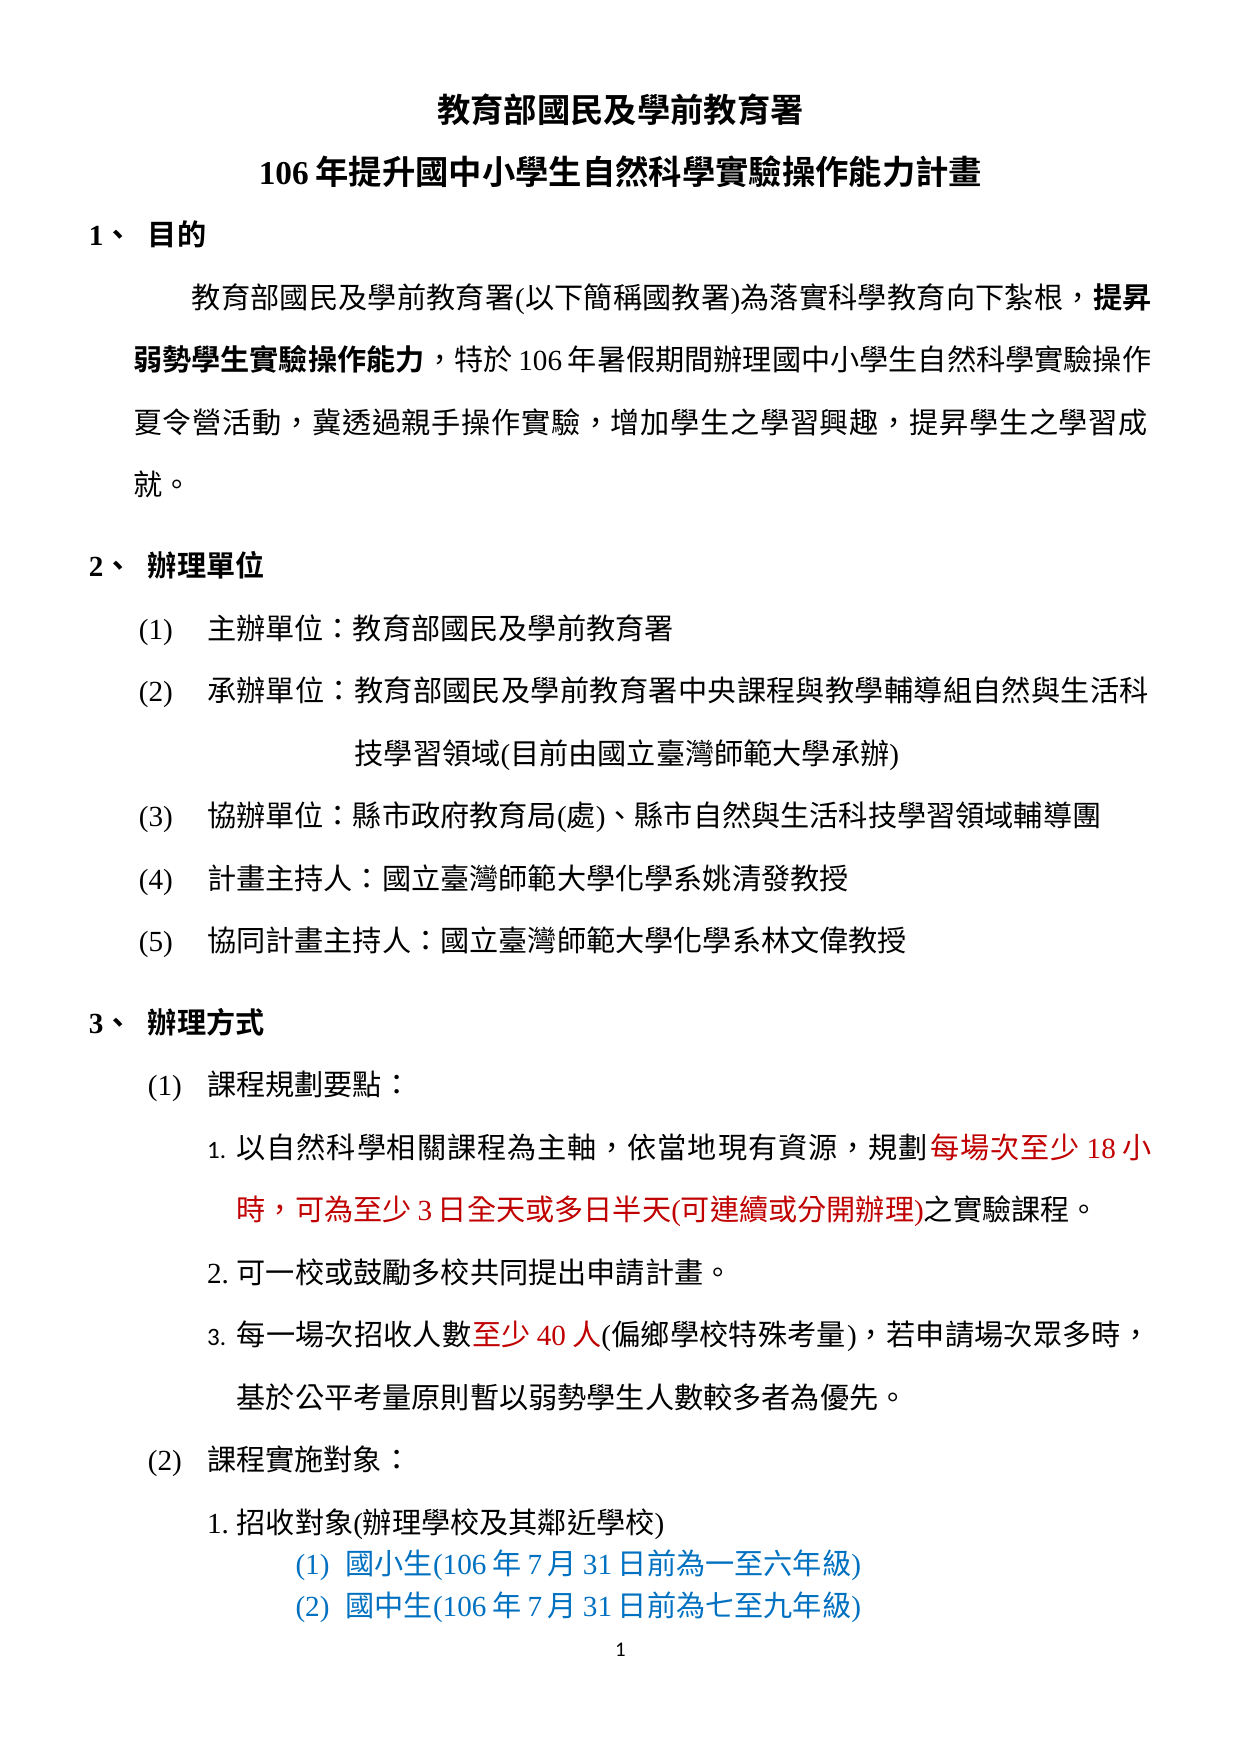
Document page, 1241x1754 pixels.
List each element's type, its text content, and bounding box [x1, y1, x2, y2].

list 招收對象(辦理學校及其鄰近學校) [207, 1479, 1152, 1541]
list 承辦單位：教育部國民及學前教育署中央課程與教學輔導組自然與生活科技學習領域(目前由國立臺灣師範大學承辦) [139, 647, 1152, 772]
list 辦理單位 [89, 522, 1152, 585]
list 課程規劃要點： [148, 1041, 1152, 1104]
list 目的 [89, 191, 1152, 254]
list 每一場次招收人數至少40人(偏鄉學校特殊考量)，若申請場次眾多時，基於公平考量原則暫以弱勢學生人數較多者為優先。 [207, 1291, 1152, 1416]
text 106年提升國中小學生自然科學實驗操作能力計畫 [89, 129, 1152, 191]
list 以自然科學相關課程為主軸，依當地現有資源，規劃每場次至少18小時，可為至少3日全天或多日半天(可連續或分開辦理)之實驗課程。 [207, 1104, 1152, 1229]
list 國中生(106年7月31日前為七至九年級) [295, 1583, 1152, 1624]
list 協辦單位：縣市政府教育局(處)、縣市自然與生活科技學習領域輔導團 [139, 772, 1152, 835]
text 教育部國民及學前教育署 [89, 66, 1152, 129]
list 主辦單位：教育部國民及學前教育署 [139, 585, 1152, 647]
list 計畫主持人：國立臺灣師範大學化學系姚清發教授 [139, 835, 1152, 897]
text 教育部國民及學前教育署(以下簡稱國教署)為落實科學教育向下紮根，提昇弱勢學生實驗操作能力，特於106年暑假期間辦理國中小學生自然科學實驗操作夏令營活動，冀透過親手操作實驗，增加學生之學習興趣，提昇學生之學習成就。 [133, 254, 1152, 504]
list 課程實施對象： [148, 1416, 1152, 1479]
list 辦理方式 [89, 979, 1152, 1041]
list 國小生(106年7月31日前為一至六年級) [295, 1541, 1152, 1583]
list 可一校或鼓勵多校共同提出申請計畫。 [207, 1229, 1152, 1291]
list 協同計畫主持人：國立臺灣師範大學化學系林文偉教授 [139, 897, 1152, 960]
